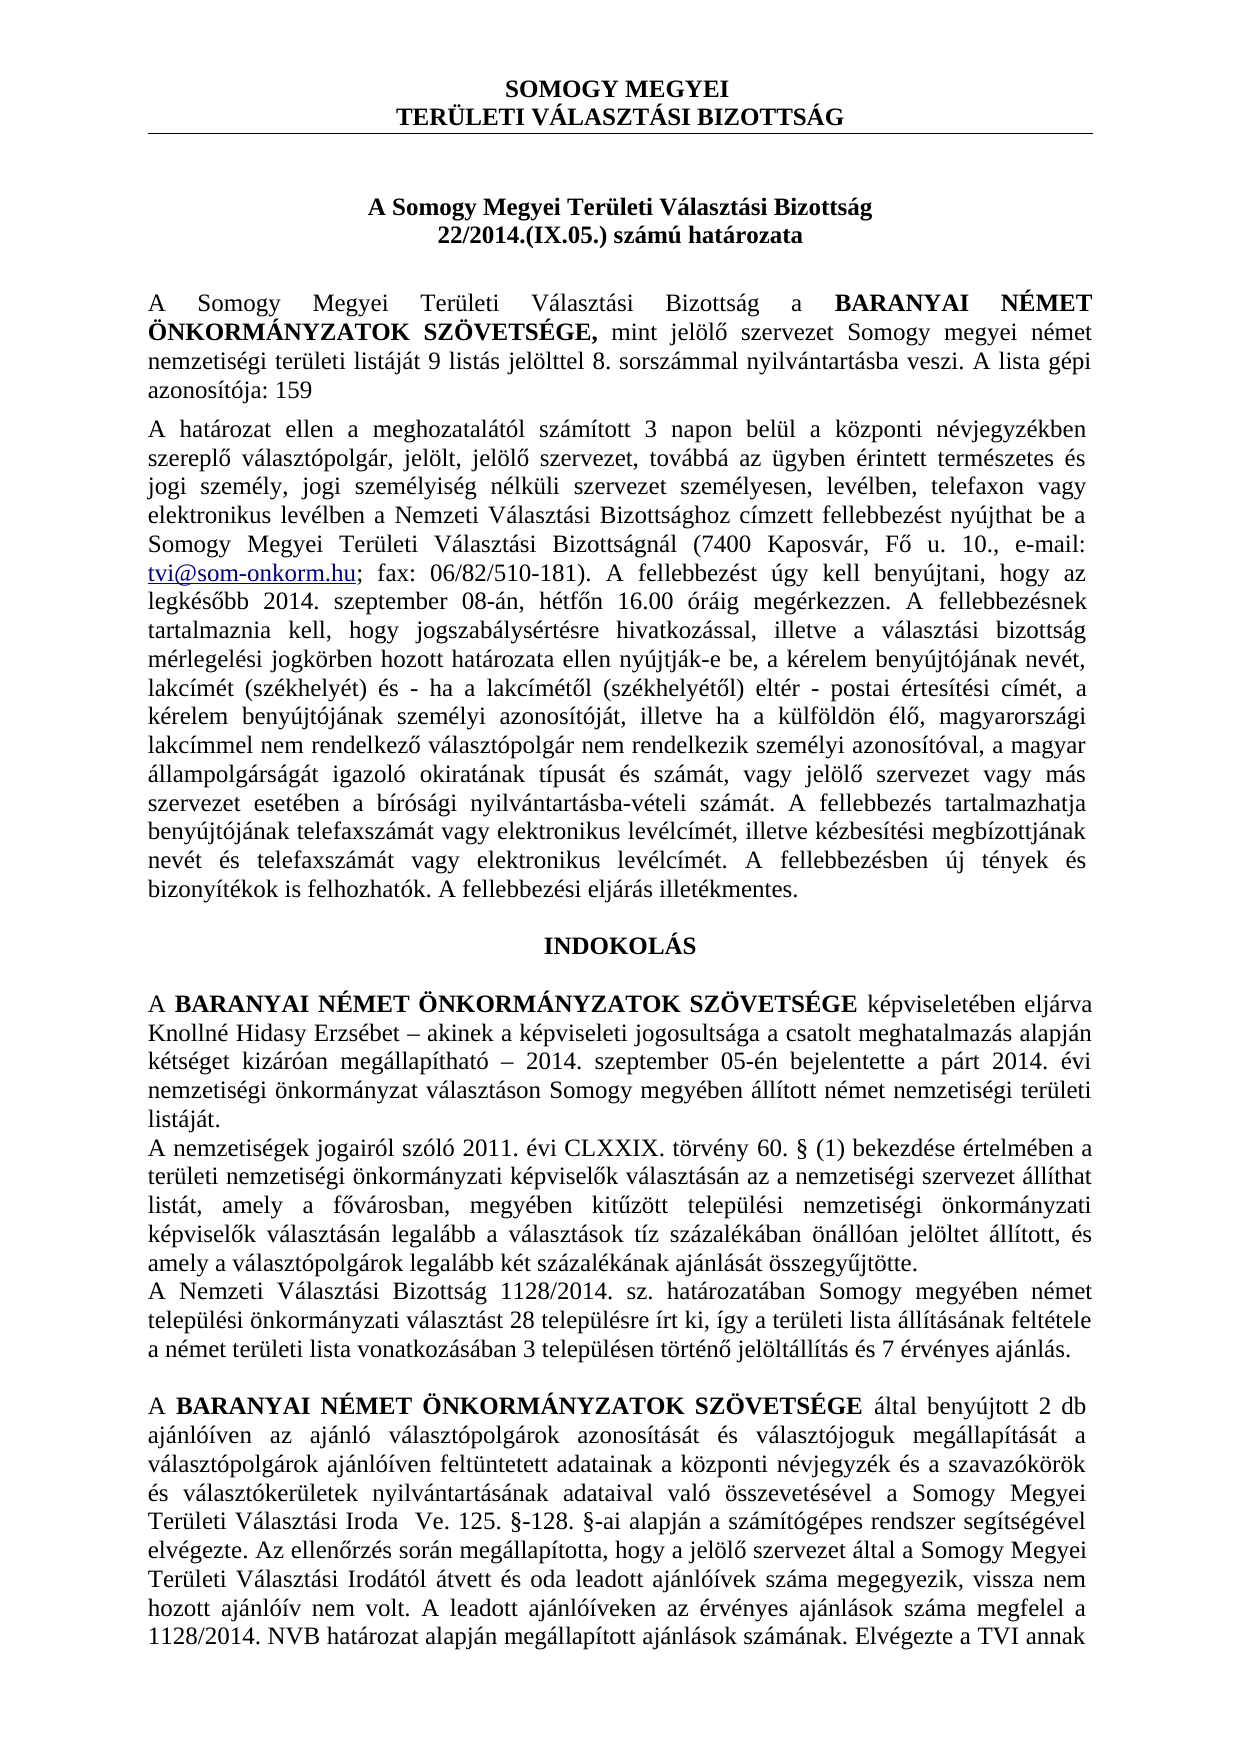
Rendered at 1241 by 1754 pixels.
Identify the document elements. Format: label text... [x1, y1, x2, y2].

text A Somogy Megyei Területi Választási Bizottság [148, 192, 1093, 221]
text A Nemzeti Választási Bizottság 1128/2014. sz. határozatában Somogy megyében német települési önkormányzati választást 28 településre írt ki, így a területi lista állításának feltétele a német területi lista vonatkozásában 3 településen történő jelöltállítás és 7 érvényes ajánlás. [148, 1276, 1093, 1363]
text 22/2014.(IX.05.) számú határozata [148, 221, 1093, 249]
text A nemzetiségek jogairól szóló 2011. évi CLXXIX. törvény 60. § (1) bekezdése értelmében a területi nemzetiségi önkormányzati képviselők választásán az a nemzetiségi szervezet állíthat listát, amely a fővárosban, megyében kitűzött települési nemzetiségi önkormányzati képviselők választásán legalább a választások tíz százalékában önállóan jelöltet állított, és amely a választópolgárok legalább két százalékának ajánlását összegyűjtötte. [148, 1133, 1093, 1276]
text INDOKOLÁS [148, 931, 1093, 960]
text TERÜLETI VÁLASZTÁSI BIZOTTSÁG [148, 102, 1093, 133]
text A BARANYAI NÉMET ÖNKORMÁNYZATOK SZÖVETSÉGE által benyújtott 2 db ajánlóíven az ajánló választópolgárok azonosítását és választójoguk megállapítását a választópolgárok ajánlóíven feltüntetett adatainak a központi névjegyzék és a szavazókörök és választókerületek nyilvántartásának adataival való összevetésével a Somogy Megyei Területi Választási Iroda Ve. 125. §-128. §-ai alapján a számítógépes rendszer segítségével elvégezte. Az ellenőrzés során megállapította, hogy a jelölő szervezet által a Somogy Megyei Területi Választási Irodától átvett és oda leadott ajánlóívek száma megegyezik, vissza nem hozott ajánlóív nem volt. A leadott ajánlóíveken az érvényes ajánlások száma megfelel a 1128/2014. NVB határozat alapján megállapított ajánlások számának. Elvégezte a TVI annak [148, 1391, 1087, 1650]
text A Somogy Megyei Területi Választási Bizottság a BARANYAI NÉMET ÖNKORMÁNYZATOK SZÖVETSÉGE, mint jelölő szervezet Somogy megyei német nemzetiségi területi listáját 9 listás jelölttel 8. sorszámmal nyilvántartásba veszi. A lista gépi azonosítója: 159 [148, 288, 1093, 403]
text SOMOGY MEGYEI [148, 74, 1093, 102]
text A határozat ellen a meghozatalától számított 3 napon belül a központi névjegyzékben szereplő választópolgár, jelölt, jelölő szervezet, továbbá az ügyben érintett természetes és jogi személy, jogi személyiség nélküli szervezet személyesen, levélben, telefaxon vagy elektronikus levélben a Nemzeti Választási Bizottsághoz címzett fellebbezést nyújthat be a Somogy Megyei Területi Választási Bizottságnál (7400 Kaposvár, Fő u. 10., e-mail: tvi@som-onkorm.hu; fax: 06/82/510-181). A fellebbezést úgy kell benyújtani, hogy az legkésőbb 2014. szeptember 08-án, hétfőn 16.00 óráig megérkezzen. A fellebbezésnek tartalmaznia kell, hogy jogszabálysértésre hivatkozással, illetve a választási bizottság mérlegelési jogkörben hozott határozata ellen nyújtják-e be, a kérelem benyújtójának nevét, lakcímét (székhelyét) és - ha a lakcímétől (székhelyétől) eltér - postai értesítési címét, a kérelem benyújtójának személyi azonosítóját, illetve ha a külföldön élő, magyarországi lakcímmel nem rendelkező választópolgár nem rendelkezik személyi azonosítóval, a magyar állampolgárságát igazoló okiratának típusát és számát, vagy jelölő szervezet vagy más szervezet esetében a bírósági nyilvántartásba-vételi számát. A fellebbezés tartalmazhatja benyújtójának telefaxszámát vagy elektronikus levélcímét, illetve kézbesítési megbízottjának nevét és telefaxszámát vagy elektronikus levélcímét. A fellebbezésben új tények és bizonyítékok is felhozhatók. A fellebbezési eljárás illetékmentes. [148, 414, 1087, 903]
text A BARANYAI NÉMET ÖNKORMÁNYZATOK SZÖVETSÉGE képviseletében eljárva Knollné Hidasy Erzsébet – akinek a képviseleti jogosultsága a csatolt meghatalmazás alapján kétséget kizáróan megállapítható – 2014. szeptember 05-én bejelentette a párt 2014. évi nemzetiségi önkormányzat választáson Somogy megyében állított német nemzetiségi területi listáját. [148, 989, 1093, 1133]
